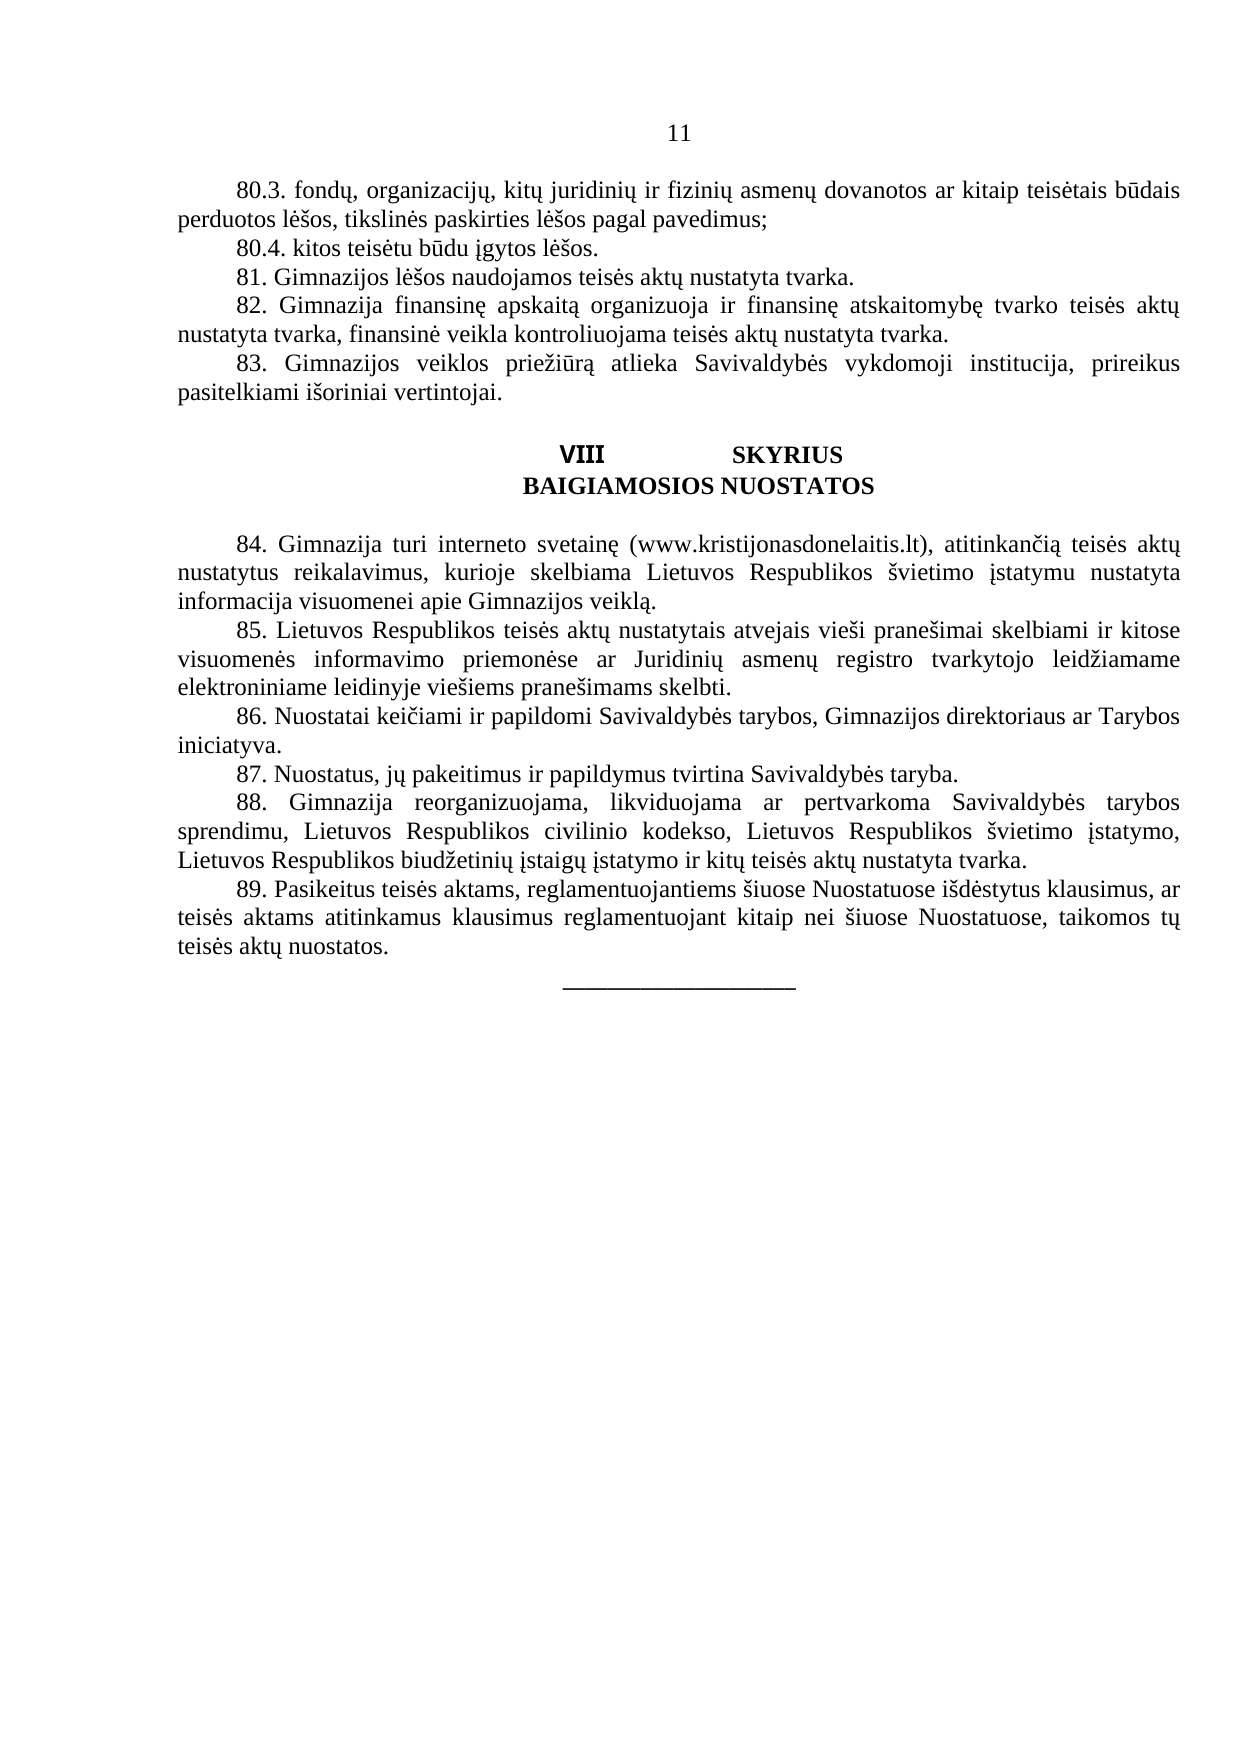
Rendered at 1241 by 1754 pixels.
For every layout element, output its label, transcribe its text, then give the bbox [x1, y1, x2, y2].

text 82. Gimnazija finansinę apskaitą organizuoja ir finansinę atskaitomybę tvarko teisės aktų nustatyta tvarka, finansinė veikla kontroliuojama teisės aktų nustatyta tvarka. [177, 291, 1181, 348]
text 80.4. kitos teisėtu būdu įgytos lėšos. [177, 233, 1181, 262]
text 80.3. fondų, organizacijų, kitų juridinių ir fizinių asmenų dovanotos ar kitaip teisėtais būdais perduotos lėšos, tikslinės paskirties lėšos pagal pavedimus; [177, 176, 1181, 233]
text BAIGIAMOSIOS NUOSTATOS [216, 471, 1181, 500]
text 81. Gimnazijos lėšos naudojamos teisės aktų nustatyta tvarka. [177, 262, 1181, 291]
text 86. Nuostatai keičiami ir papildomi Savivaldybės tarybos, Gimnazijos direktoriaus ar Tarybos iniciatyva. [177, 701, 1181, 759]
text 84. Gimnazija turi interneto svetainę (www.kristijonasdonelaitis.lt), atitinkančią teisės aktų nustatytus reikalavimus, kurioje skelbiama Lietuvos Respublikos švietimo įstatymu nustatyta informacija visuomenei apie Gimnazijos veiklą. [177, 529, 1181, 615]
text _____________________ [177, 960, 1181, 994]
subtitle VIII SKYRIUS [227, 434, 1181, 471]
text 83. Gimnazijos veiklos priežiūrą atlieka Savivaldybės vykdomoji institucija, prireikus pasitelkiami išoriniai vertintojai. [177, 348, 1181, 406]
text 89. Pasikeitus teisės aktams, reglamentuojantiems šiuose Nuostatuose išdėstytus klausimus, ar teisės aktams atitinkamus klausimus reglamentuojant kitaip nei šiuose Nuostatuose, taikomos tų teisės aktų nuostatos. [177, 874, 1181, 960]
text 87. Nuostatus, jų pakeitimus ir papildymus tvirtina Savivaldybės taryba. [177, 759, 1181, 787]
text 88. Gimnazija reorganizuojama, likviduojama ar pertvarkoma Savivaldybės tarybos sprendimu, Lietuvos Respublikos civilinio kodekso, Lietuvos Respublikos švietimo įstatymo, Lietuvos Respublikos biudžetinių įstaigų įstatymo ir kitų teisės aktų nustatyta tvarka. [177, 787, 1181, 874]
text 85. Lietuvos Respublikos teisės aktų nustatytais atvejais vieši pranešimai skelbiami ir kitose visuomenės informavimo priemonėse ar Juridinių asmenų registro tvarkytojo leidžiamame elektroniniame leidinyje viešiems pranešimams skelbti. [177, 615, 1181, 701]
